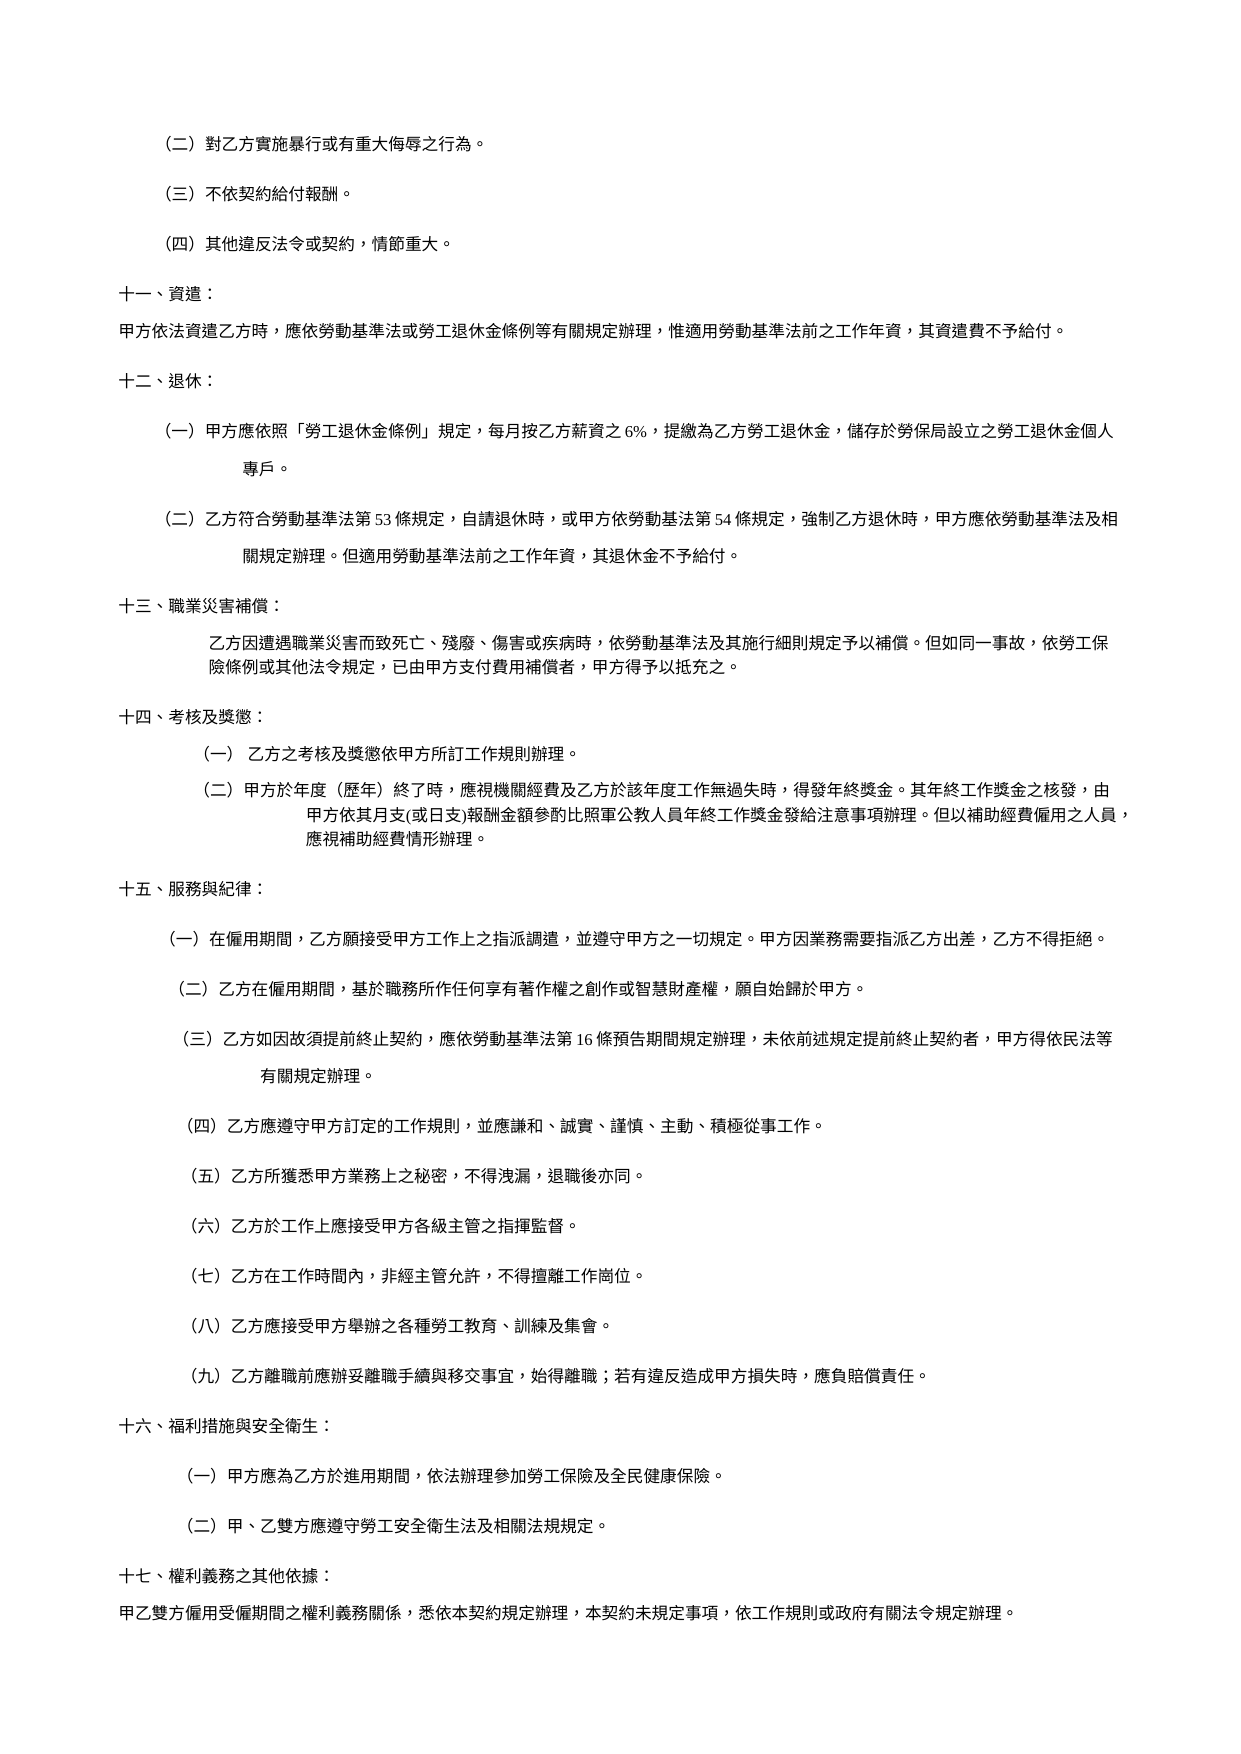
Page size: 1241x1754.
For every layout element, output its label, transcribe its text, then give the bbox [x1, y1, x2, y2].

text （二）甲方於年度（歷年）終了時，應視機關經費及乙方於該年度工作無過失時，得發年終獎金。其年終工作獎金之核發，由甲方依其月支(或日支)報酬金額參酌比照軍公教人員年終工作獎金發給注意事項辦理。但以補助經費僱用之人員，應視補助經費情形辦理。 [193, 777, 1122, 850]
text （三）不依契約給付報酬。 [155, 168, 1122, 206]
text 十二、退休： [118, 355, 1122, 392]
text 十五、服務與紀律： [118, 862, 1122, 900]
text （五）乙方所獲悉甲方業務上之秘密，不得洩漏，退職後亦同。 [181, 1150, 1122, 1187]
text 十六、福利措施與安全衛生： [118, 1400, 1122, 1437]
text （二）對乙方實施暴行或有重大侮辱之行為。 [155, 118, 1122, 156]
text 甲方依法資遣乙方時，應依勞動基準法或勞工退休金條例等有關規定辦理，惟適用勞動基準法前之工作年資，其資遣費不予給付。 [118, 318, 1122, 342]
text （二）甲、乙雙方應遵守勞工安全衛生法及相關法規規定。 [177, 1500, 1122, 1537]
text （八）乙方應接受甲方舉辦之各種勞工教育、訓練及集會。 [181, 1300, 1122, 1337]
text （四）其他違反法令或契約，情節重大。 [155, 218, 1122, 256]
text 甲乙雙方僱用受僱期間之權利義務關係，悉依本契約規定辦理，本契約未規定事項，依工作規則或政府有關法令規定辦理。 [118, 1600, 1122, 1624]
text （四）乙方應遵守甲方訂定的工作規則，並應謙和、誠實、謹慎、主動、積極從事工作。 [177, 1100, 1122, 1137]
text （一） 乙方之考核及獎懲依甲方所訂工作規則辦理。 [193, 741, 1122, 765]
text （九）乙方離職前應辦妥離職手續與移交事宜，始得離職；若有違反造成甲方損失時，應負賠償責任。 [181, 1350, 1122, 1387]
text （一）在僱用期間，乙方願接受甲方工作上之指派調遣，並遵守甲方之一切規定。甲方因業務需要指派乙方出差，乙方不得拒絕。 [159, 912, 1122, 950]
text （二）乙方符合勞動基準法第53條規定，自請退休時，或甲方依勞動基法第54條規定，強制乙方退休時，甲方應依勞動基準法及相關規定辦理。但適用勞動基準法前之工作年資，其退休金不予給付。 [154, 492, 1122, 567]
text 十一、資遣： [118, 268, 1122, 306]
text （二）乙方在僱用期間，基於職務所作任何享有著作權之創作或智慧財產權，願自始歸於甲方。 [168, 962, 1122, 1000]
text 乙方因遭遇職業災害而致死亡、殘廢、傷害或疾病時，依勞動基準法及其施行細則規定予以補償。但如同一事故，依勞工保險條例或其他法令規定，已由甲方支付費用補償者，甲方得予以抵充之。 [208, 630, 1122, 678]
text （六）乙方於工作上應接受甲方各級主管之指揮監督。 [181, 1200, 1122, 1237]
text 十三、職業災害補償： [118, 580, 1122, 617]
text 十七、權利義務之其他依據： [118, 1550, 1122, 1587]
text （七）乙方在工作時間內，非經主管允許，不得擅離工作崗位。 [181, 1250, 1122, 1287]
text 十四、考核及獎懲： [118, 691, 1122, 728]
text （一）甲方應為乙方於進用期間，依法辦理參加勞工保險及全民健康保險。 [177, 1450, 1122, 1487]
text （三）乙方如因故須提前終止契約，應依勞動基準法第16條預告期間規定辦理，未依前述規定提前終止契約者，甲方得依民法等有關規定辦理。 [172, 1012, 1122, 1087]
text （一）甲方應依照「勞工退休金條例」規定，每月按乙方薪資之6%，提繳為乙方勞工退休金，儲存於勞保局設立之勞工退休金個人專戶。 [154, 405, 1122, 480]
